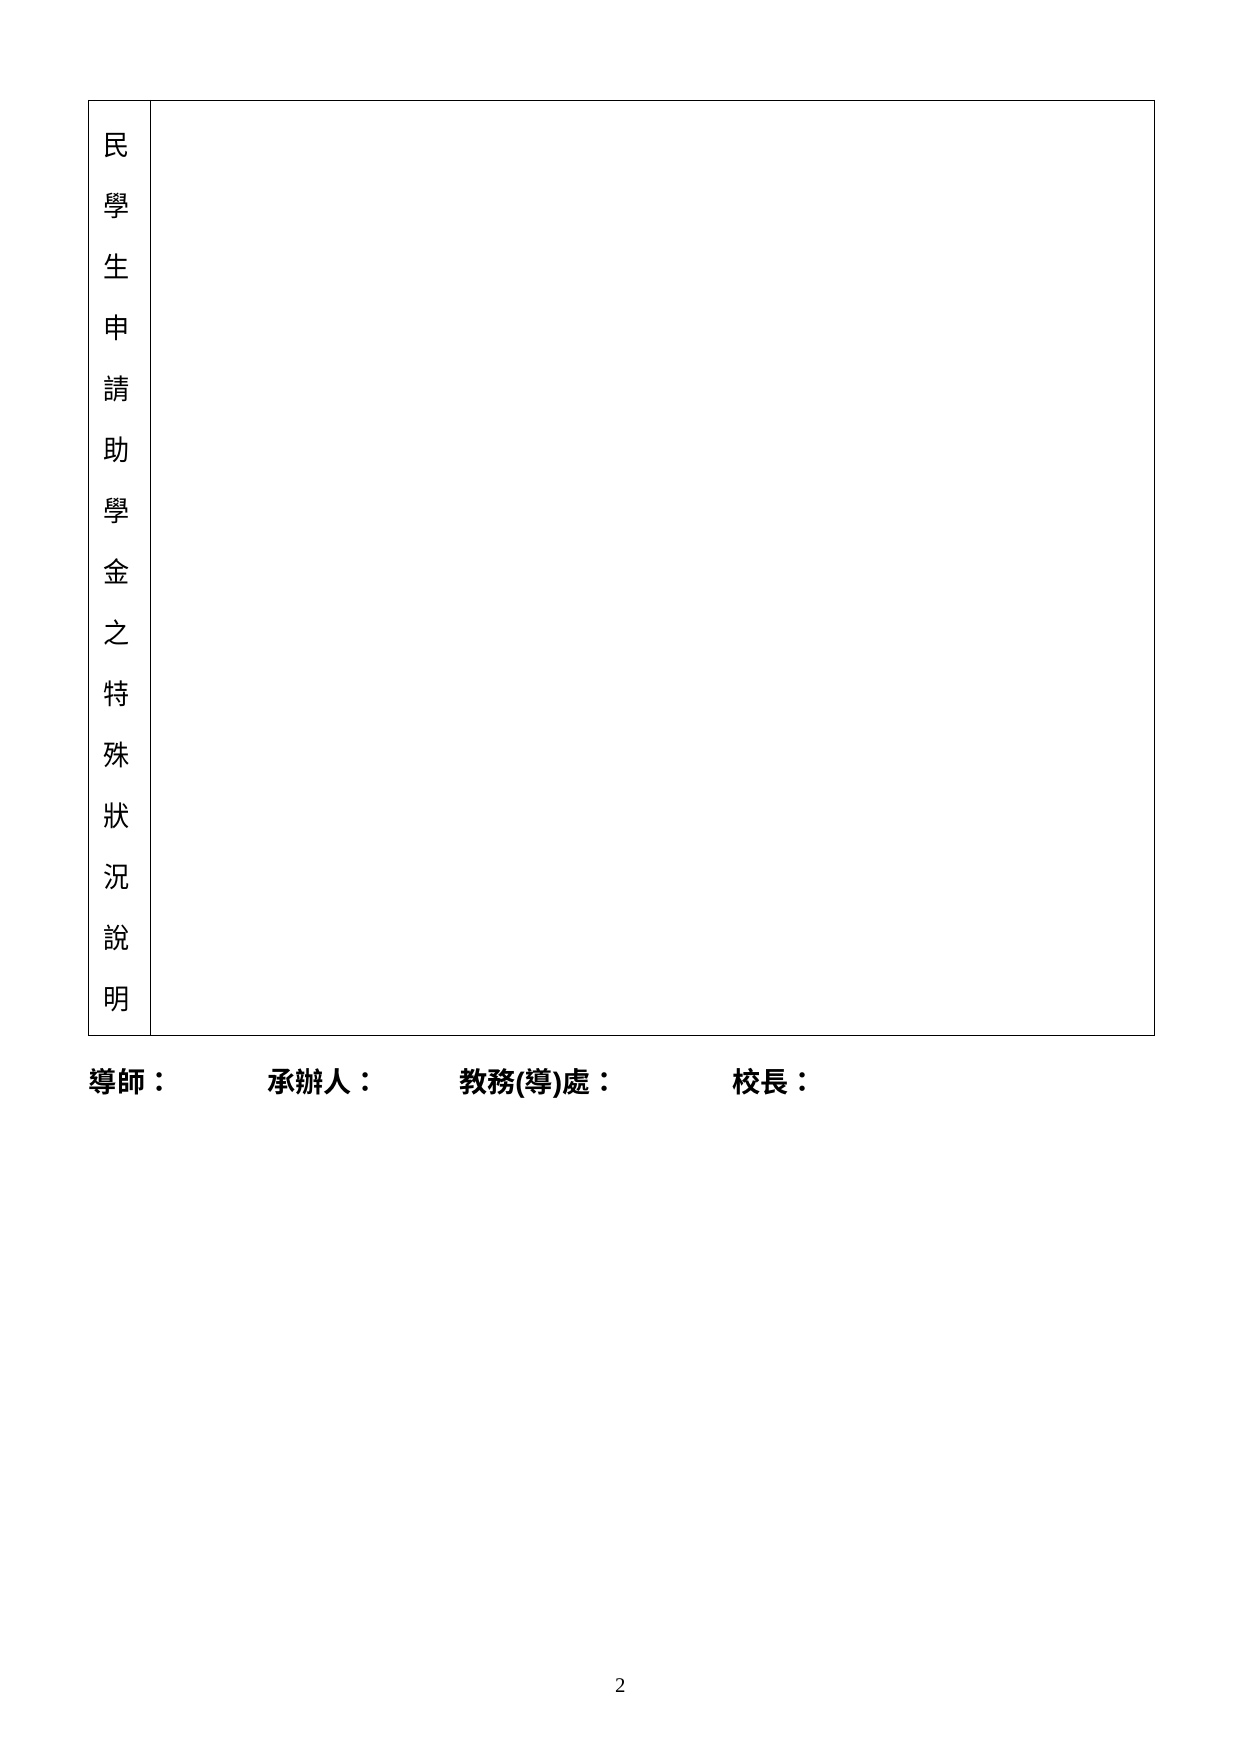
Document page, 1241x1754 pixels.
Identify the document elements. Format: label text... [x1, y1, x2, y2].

text 導師： 承辦人： 教務(導)處： 校長： [89, 1038, 1152, 1101]
table_cell [151, 101, 1154, 1035]
table_cell 民學生申請助學金之特殊狀況說明 [89, 101, 150, 1035]
